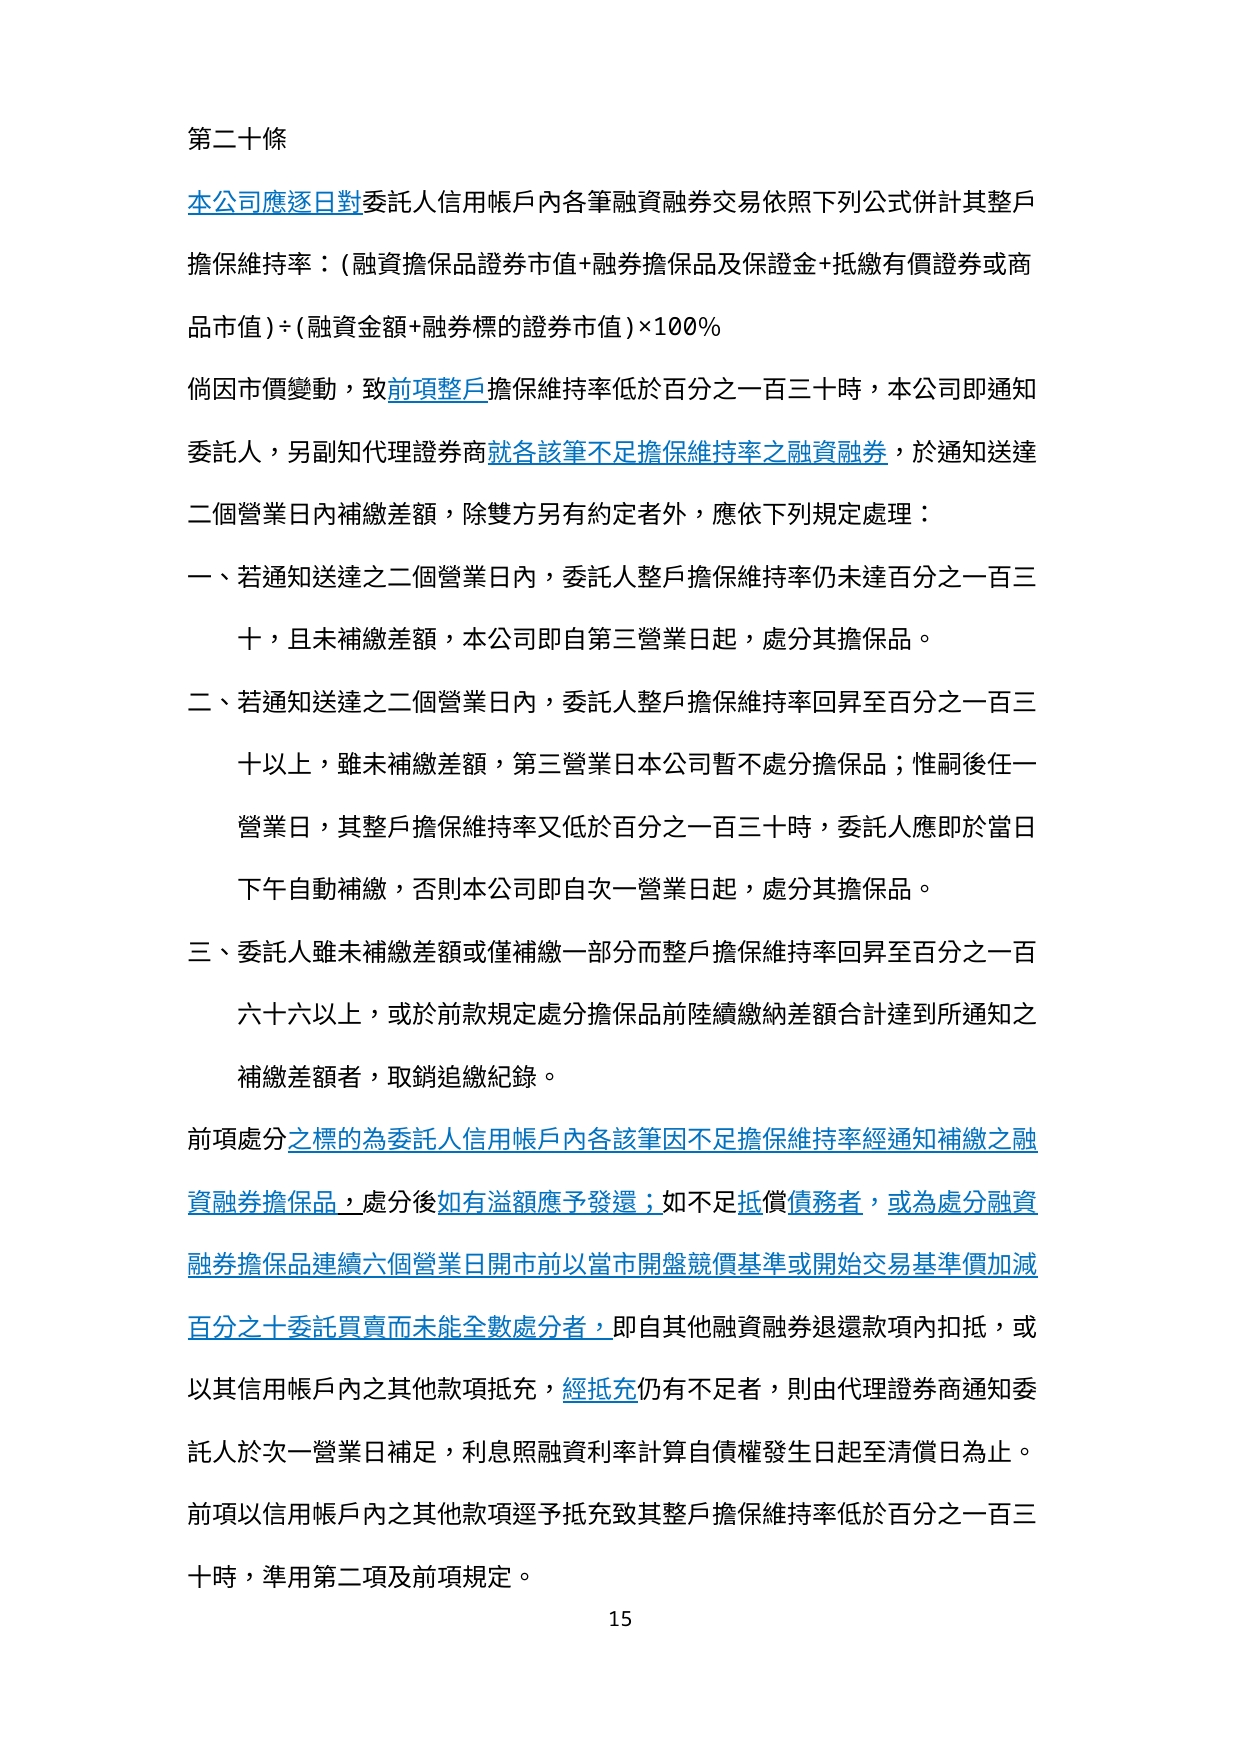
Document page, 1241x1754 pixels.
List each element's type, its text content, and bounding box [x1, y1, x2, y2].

text 前項處分之標的為委託人信用帳戶內各該筆因不足擔保維持率經通知補繳之融資融券擔保品，處分後如有溢額應予發還；如不足抵償債務者，或為處分融資融券擔保品連續六個營業日開市前以當市開盤競價基準或開始交易基準價加減百分之十委託買賣而未能全數處分者，即自其他融資融券退還款項內扣抵，或以其信用帳戶內之其他款項抵充，經抵充仍有不足者，則由代理證券商通知委託人於次一營業日補足，利息照融資利率計算自債權發生日起至清償日為止。 [187, 1096, 1053, 1471]
text 二、若通知送達之二個營業日內，委託人整戶擔保維持率回昇至百分之一百三十以上，雖未補繳差額，第三營業日本公司暫不處分擔保品；惟嗣後任一營業日，其整戶擔保維持率又低於百分之一百三十時，委託人應即於當日下午自動補繳，否則本公司即自次一營業日起，處分其擔保品。 [187, 659, 1053, 909]
text 本公司應逐日對委託人信用帳戶內各筆融資融券交易依照下列公式併計其整戶擔保維持率：(融資擔保品證券市值+融券擔保品及保證金+抵繳有價證券或商品市值)÷(融資金額+融券標的證券市值)×100％ [187, 159, 1053, 346]
text 三、委託人雖未補繳差額或僅補繳一部分而整戶擔保維持率回昇至百分之一百六十六以上，或於前款規定處分擔保品前陸續繳納差額合計達到所通知之補繳差額者，取銷追繳紀錄。 [187, 909, 1053, 1096]
text 一、若通知送達之二個營業日內，委託人整戶擔保維持率仍未達百分之一百三十，且未補繳差額，本公司即自第三營業日起，處分其擔保品。 [187, 534, 1053, 659]
text 倘因市價變動，致前項整戶擔保維持率低於百分之一百三十時，本公司即通知委託人，另副知代理證券商就各該筆不足擔保維持率之融資融券，於通知送達二個營業日內補繳差額，除雙方另有約定者外，應依下列規定處理： [187, 346, 1053, 534]
text 前項以信用帳戶內之其他款項逕予抵充致其整戶擔保維持率低於百分之一百三十時，準用第二項及前項規定。 [187, 1471, 1053, 1596]
text 第二十條 [187, 96, 1053, 159]
